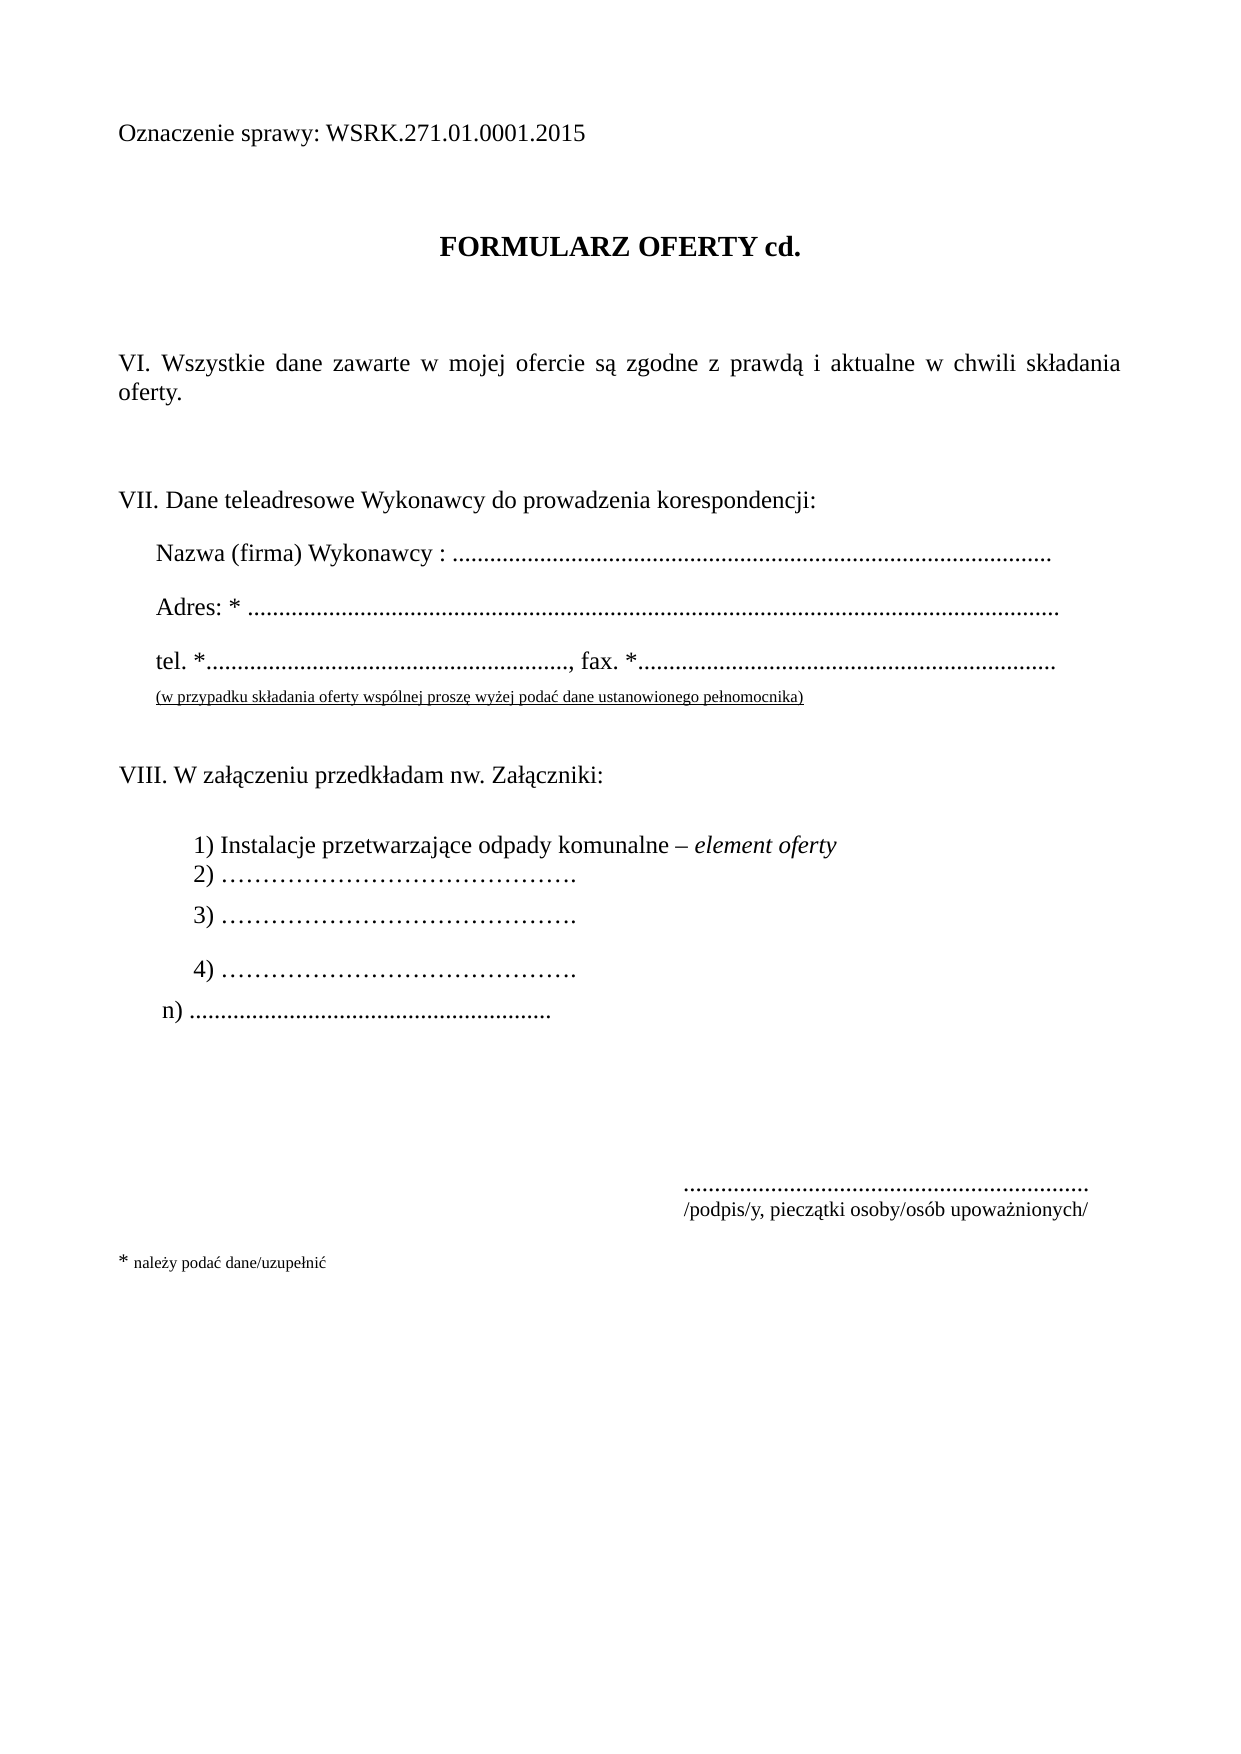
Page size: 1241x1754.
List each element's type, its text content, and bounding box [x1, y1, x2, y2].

text /podpis/y, pieczątki osoby/osób upoważnionych/ [650, 1197, 1122, 1221]
text * należy podać dane/uzupełnić [118, 1249, 1122, 1273]
text 1) Instalacje przetwarzające odpady komunalne – element oferty [193, 830, 1142, 859]
text tel. *.........................................................., fax. *................................................................... [156, 646, 1122, 675]
text n) .......................................................... [118, 995, 1122, 1024]
text VIII. W załączeniu przedkładam nw. Załączniki: [118, 760, 1122, 789]
text VII. Dane teleadresowe Wykonawcy do prowadzenia korespondencji: [118, 485, 1122, 513]
text 2) ……………………………………. [193, 859, 1141, 888]
text 3) ……………………………………. [193, 900, 1122, 929]
title 4) ……………………………………. [193, 954, 1122, 983]
text ................................................................. [650, 1168, 1122, 1197]
text Nazwa (firma) Wykonawcy : ................................................................................................ [156, 538, 1122, 567]
list VI. Wszystkie dane zawarte w mojej ofercie są zgodne z prawdą i aktualne w chwili składania oferty. [81, 348, 1122, 406]
text Adres: * .................................................................................................................................. [156, 592, 1122, 621]
text (w przypadku składania oferty wspólnej proszę wyżej podać dane ustanowionego pełnomocnika) [118, 687, 1122, 706]
subtitle FORMULARZ OFERTY cd. [118, 229, 1122, 262]
